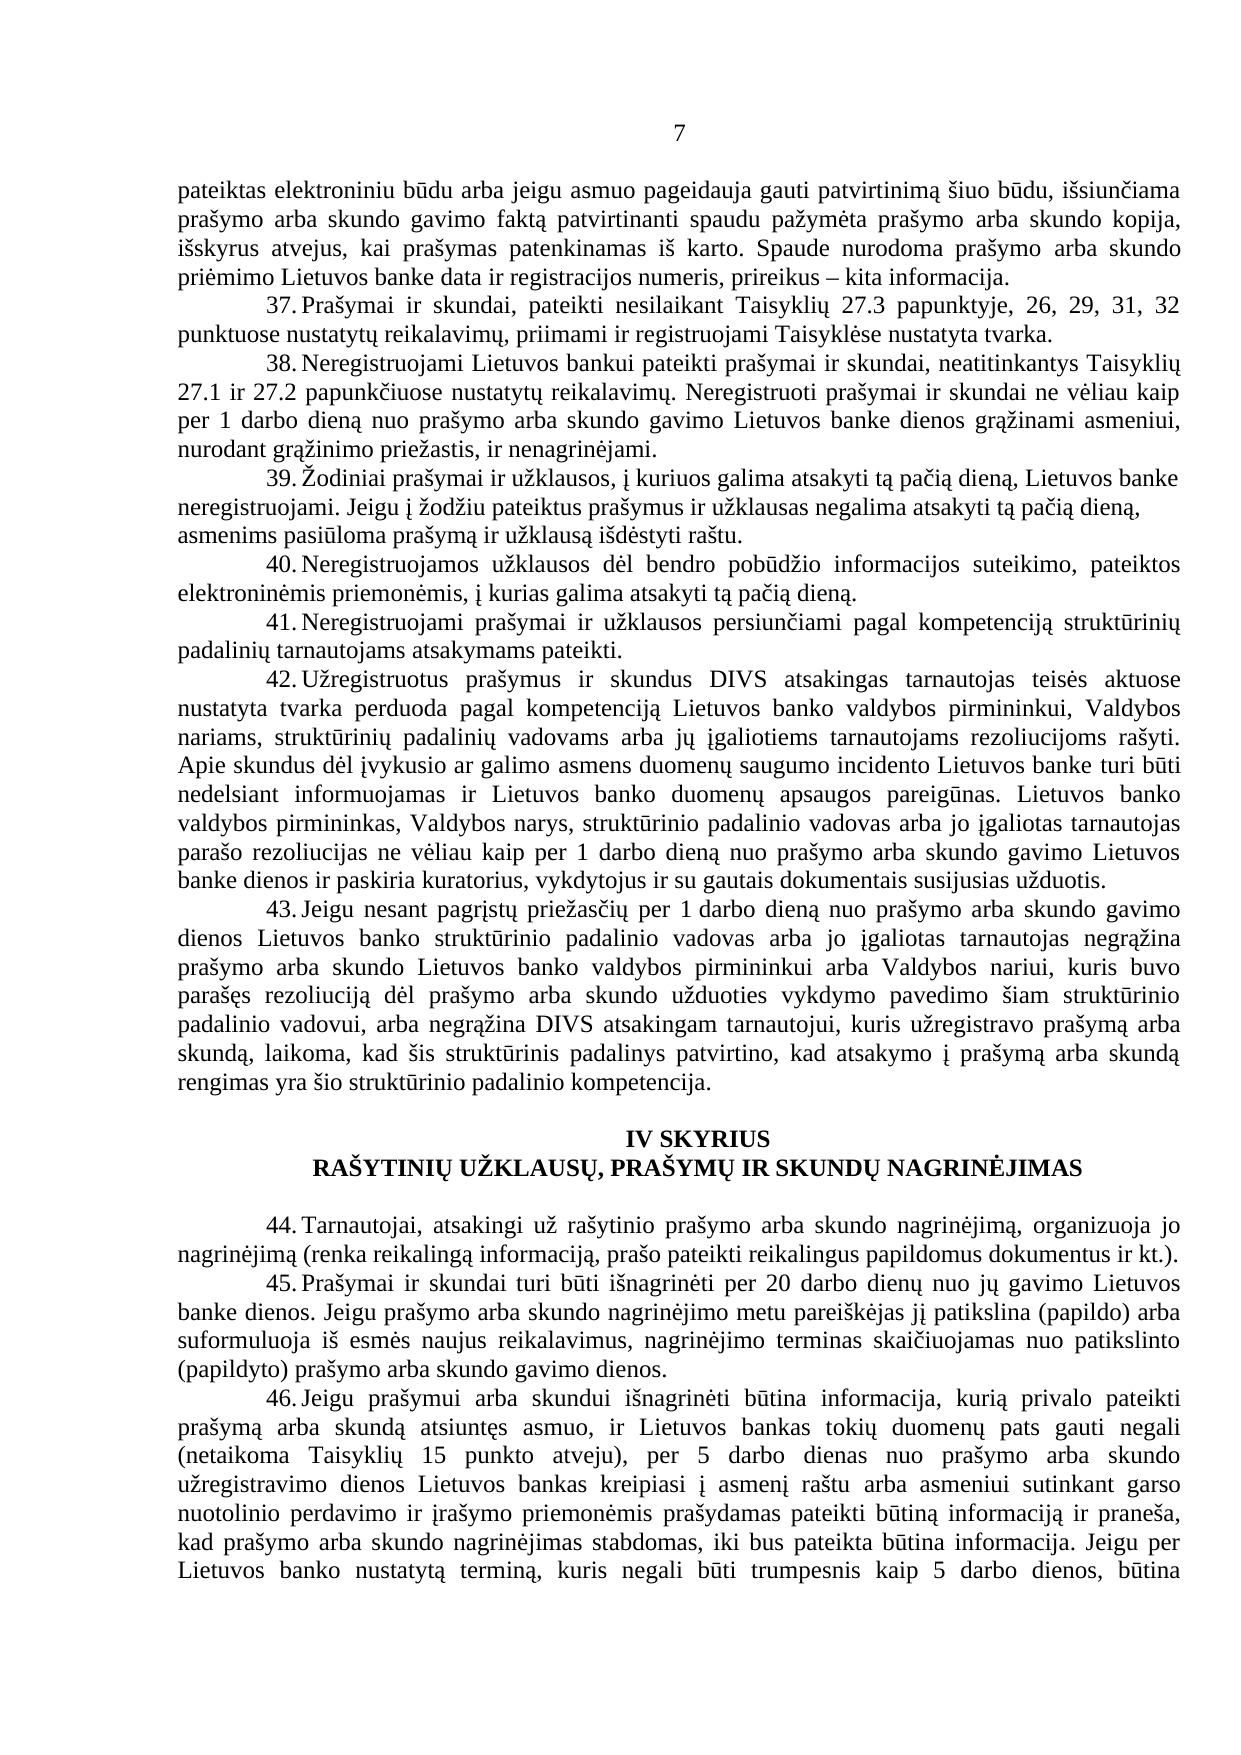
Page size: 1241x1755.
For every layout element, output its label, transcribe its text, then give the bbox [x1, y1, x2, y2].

text 37. Prašymai ir skundai, pateikti nesilaikant Taisyklių 27.3 papunktyje, 26, 29, 31, 32 punktuose nustatytų reikalavimų, priimami ir registruojami Taisyklėse nustatyta tvarka. [177, 291, 1181, 348]
text 44. Tarnautojai, atsakingi už rašytinio prašymo arba skundo nagrinėjimą, organizuoja jo nagrinėjimą (renka reikalingą informaciją, prašo pateikti reikalingus papildomus dokumentus ir kt.). [177, 1211, 1181, 1268]
text IV SKYRIUS [215, 1124, 1181, 1153]
text 40. Neregistruojamos užklausos dėl bendro pobūdžio informacijos suteikimo, pateiktos elektroninėmis priemonėmis, į kurias galima atsakyti tą pačią dieną. [177, 549, 1181, 607]
text 43. Jeigu nesant pagrįstų priežasčių per 1 darbo dieną nuo prašymo arba skundo gavimo dienos Lietuvos banko struktūrinio padalinio vadovas arba jo įgaliotas tarnautojas negrąžina prašymo arba skundo Lietuvos banko valdybos pirmininkui arba Valdybos nariui, kuris buvo parašęs rezoliuciją dėl prašymo arba skundo užduoties vykdymo pavedimo šiam struktūrinio padalinio vadovui, arba negrąžina DIVS atsakingam tarnautojui, kuris užregistravo prašymą arba skundą, laikoma, kad šis struktūrinis padalinys patvirtino, kad atsakymo į prašymą arba skundą rengimas yra šio struktūrinio padalinio kompetencija. [177, 894, 1181, 1096]
text 42. Užregistruotus prašymus ir skundus DIVS atsakingas tarnautojas teisės aktuose nustatyta tvarka perduoda pagal kompetenciją Lietuvos banko valdybos pirmininkui, Valdybos nariams, struktūrinių padalinių vadovams arba jų įgaliotiems tarnautojams rezoliucijoms rašyti. Apie skundus dėl įvykusio ar galimo asmens duomenų saugumo incidento Lietuvos banke turi būti nedelsiant informuojamas ir Lietuvos banko duomenų apsaugos pareigūnas. Lietuvos banko valdybos pirmininkas, Valdybos narys, struktūrinio padalinio vadovas arba jo įgaliotas tarnautojas parašo rezoliucijas ne vėliau kaip per 1 darbo dieną nuo prašymo arba skundo gavimo Lietuvos banke dienos ir paskiria kuratorius, vykdytojus ir su gautais dokumentais susijusias užduotis. [177, 664, 1181, 894]
text pateiktas elektroniniu būdu arba jeigu asmuo pageidauja gauti patvirtinimą šiuo būdu, išsiunčiama prašymo arba skundo gavimo faktą patvirtinanti spaudu pažymėta prašymo arba skundo kopija, išskyrus atvejus, kai prašymas patenkinamas iš karto. Spaude nurodoma prašymo arba skundo priėmimo Lietuvos banke data ir registracijos numeris, prireikus – kita informacija. [177, 176, 1181, 291]
text 46. Jeigu prašymui arba skundui išnagrinėti būtina informacija, kurią privalo pateikti prašymą arba skundą atsiuntęs asmuo, ir Lietuvos bankas tokių duomenų pats gauti negali (netaikoma Taisyklių 15 punkto atveju), per 5 darbo dienas nuo prašymo arba skundo užregistravimo dienos Lietuvos bankas kreipiasi į asmenį raštu arba asmeniui sutinkant garso nuotolinio perdavimo ir įrašymo priemonėmis prašydamas pateikti būtiną informaciją ir praneša, kad prašymo arba skundo nagrinėjimas stabdomas, iki bus pateikta būtina informacija. Jeigu per Lietuvos banko nustatytą terminą, kuris negali būti trumpesnis kaip 5 darbo dienos, būtina [177, 1383, 1181, 1584]
text RAŠYTINIŲ UŽKLAUSŲ, PRAŠYMŲ IR SKUNDŲ NAGRINĖJIMAS [215, 1153, 1181, 1182]
text 45. Prašymai ir skundai turi būti išnagrinėti per 20 darbo dienų nuo jų gavimo Lietuvos banke dienos. Jeigu prašymo arba skundo nagrinėjimo metu pareiškėjas jį patikslina (papildo) arba suformuluoja iš esmės naujus reikalavimus, nagrinėjimo terminas skaičiuojamas nuo patikslinto (papildyto) prašymo arba skundo gavimo dienos. [177, 1268, 1181, 1383]
text 41. Neregistruojami prašymai ir užklausos persiunčiami pagal kompetenciją struktūrinių padalinių tarnautojams atsakymams pateikti. [177, 607, 1181, 664]
text 39. Žodiniai prašymai ir užklausos, į kuriuos galima atsakyti tą pačią dieną, Lietuvos banke neregistruojami. Jeigu į žodžiu pateiktus prašymus ir užklausas negalima atsakyti tą pačią dieną, asmenims pasiūloma prašymą ir užklausą išdėstyti raštu. [177, 463, 1181, 549]
text 38. Neregistruojami Lietuvos bankui pateikti prašymai ir skundai, neatitinkantys Taisyklių 27.1 ir 27.2 papunkčiuose nustatytų reikalavimų. Neregistruoti prašymai ir skundai ne vėliau kaip per 1 darbo dieną nuo prašymo arba skundo gavimo Lietuvos banke dienos grąžinami asmeniui, nurodant grąžinimo priežastis, ir nenagrinėjami. [177, 348, 1181, 463]
